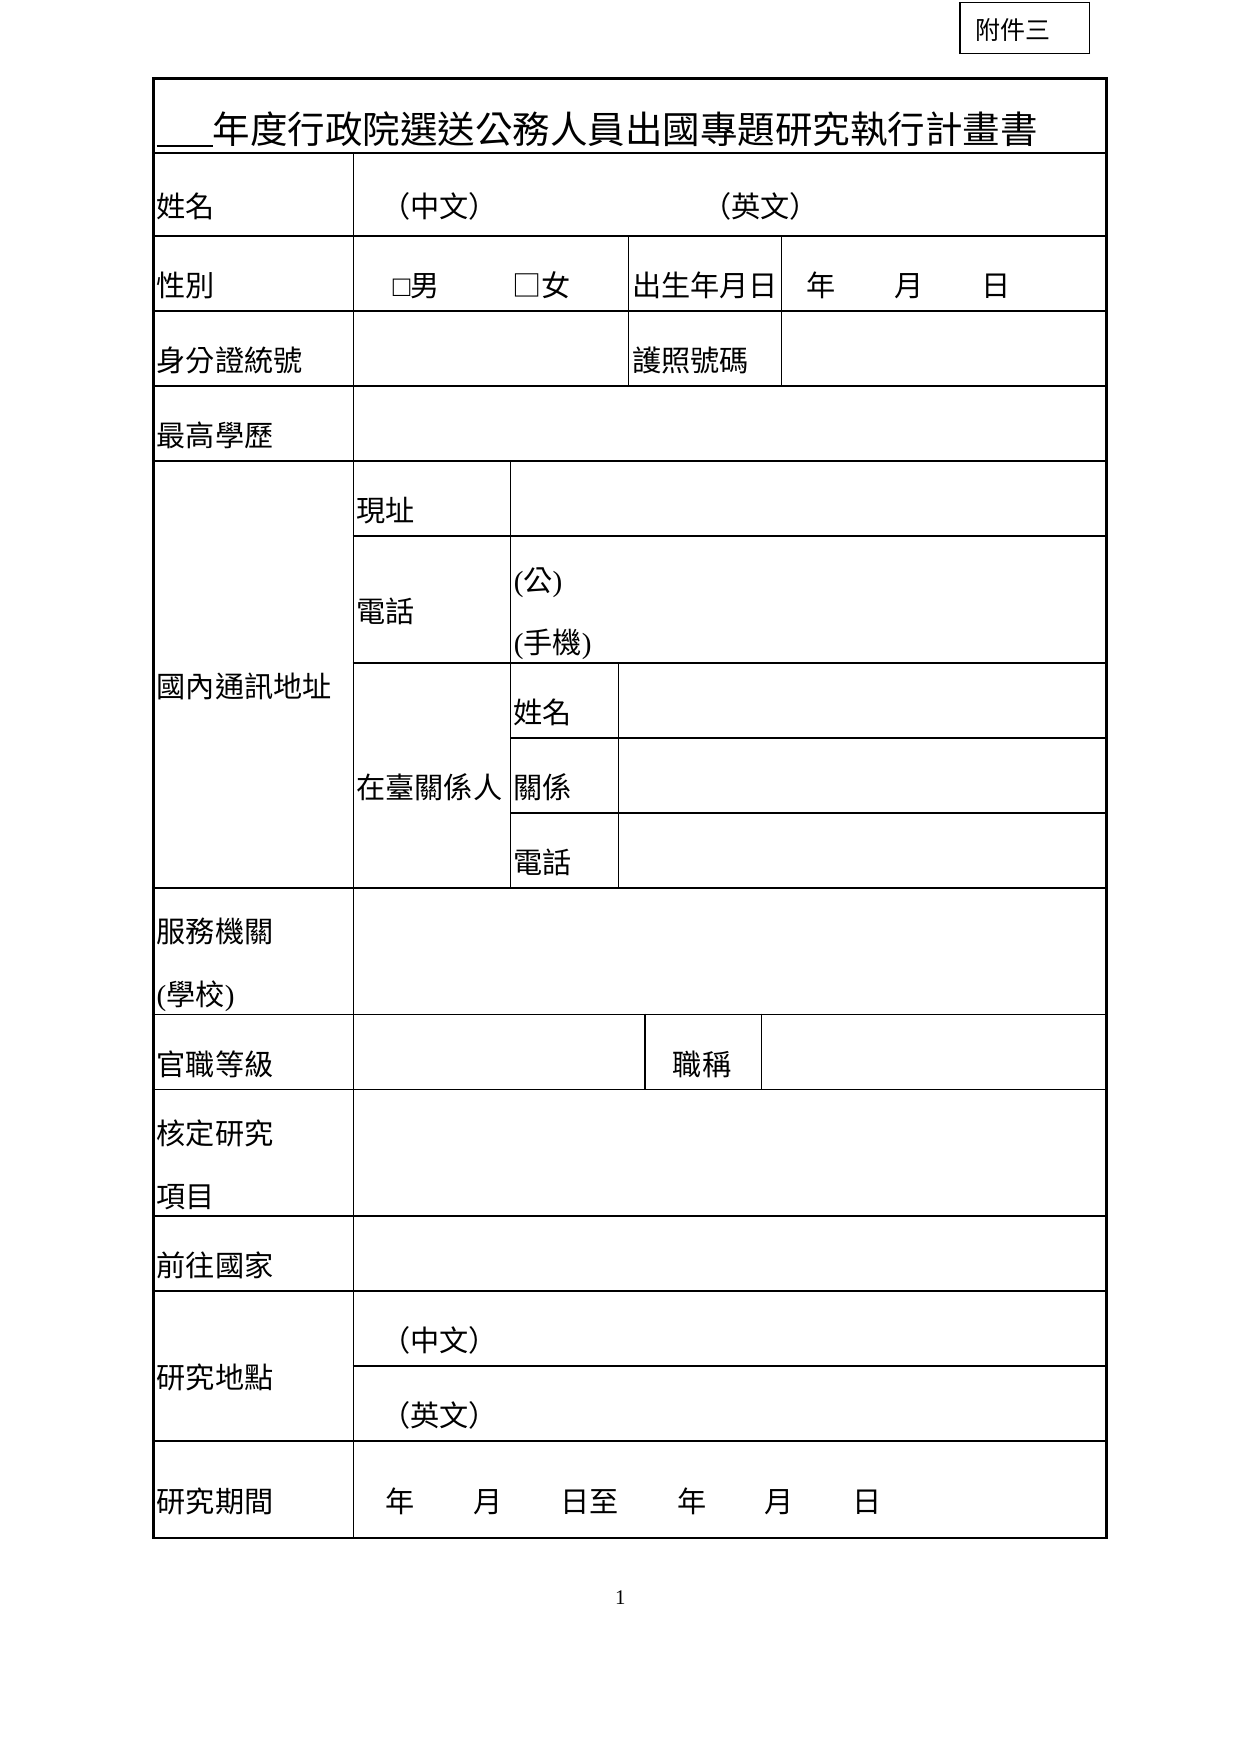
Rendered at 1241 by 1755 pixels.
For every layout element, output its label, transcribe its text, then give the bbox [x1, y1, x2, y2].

table_cell [354, 312, 628, 385]
table_cell 年 月 日至 年 月 日 [354, 1442, 1105, 1537]
table_cell （中文） （英文） [354, 154, 1105, 235]
table_cell 研究地點 [155, 1292, 353, 1440]
table_cell [619, 739, 1105, 812]
table_cell □男 □女 [354, 237, 628, 310]
table_cell 研究期間 [155, 1442, 353, 1537]
table_cell [354, 1090, 1105, 1215]
table_cell [762, 1015, 1105, 1088]
table_cell [354, 889, 1105, 1013]
table_header 年度行政院選送公務人員出國專題研究執行計畫書 [961, 3, 1089, 53]
table_cell 最高學歷 [155, 387, 353, 460]
table_cell [619, 664, 1105, 737]
table_cell 服務機關 (學校) [155, 889, 353, 1013]
table_cell （中文） [354, 1292, 1105, 1365]
table_cell 核定研究 項目 [155, 1090, 353, 1215]
table_header 年度行政院選送公務人員出國專題研究執行計畫書 [155, 80, 1105, 152]
table_cell 電話 [511, 814, 618, 887]
table_cell 關係 [511, 739, 618, 812]
table_cell [619, 814, 1105, 887]
table_cell 國內通訊地址 [155, 462, 353, 887]
table_cell 護照號碼 [629, 312, 781, 385]
table_cell 姓名 [155, 154, 353, 235]
table_cell [511, 462, 1105, 535]
table_cell [354, 387, 1105, 460]
table_cell [782, 312, 1105, 385]
table_cell 電話 [354, 537, 510, 662]
table_cell 現址 [354, 462, 510, 535]
table_cell 性別 [155, 237, 353, 310]
table_cell 姓名 [511, 664, 618, 737]
table_cell 官職等級 [155, 1015, 353, 1088]
table_cell [354, 1015, 644, 1088]
table_cell 在臺關係人 [354, 664, 510, 887]
table_cell 年 月 日 [782, 237, 1105, 310]
table_cell （英文） [354, 1367, 1105, 1440]
table_cell 前往國家 [155, 1217, 353, 1290]
table_cell 出生年月日 [629, 237, 781, 310]
table_cell 職稱 [646, 1015, 761, 1088]
table_cell (公) (手機) [511, 537, 1105, 662]
table_cell [354, 1217, 1105, 1290]
table_cell 身分證統號 [155, 312, 353, 385]
